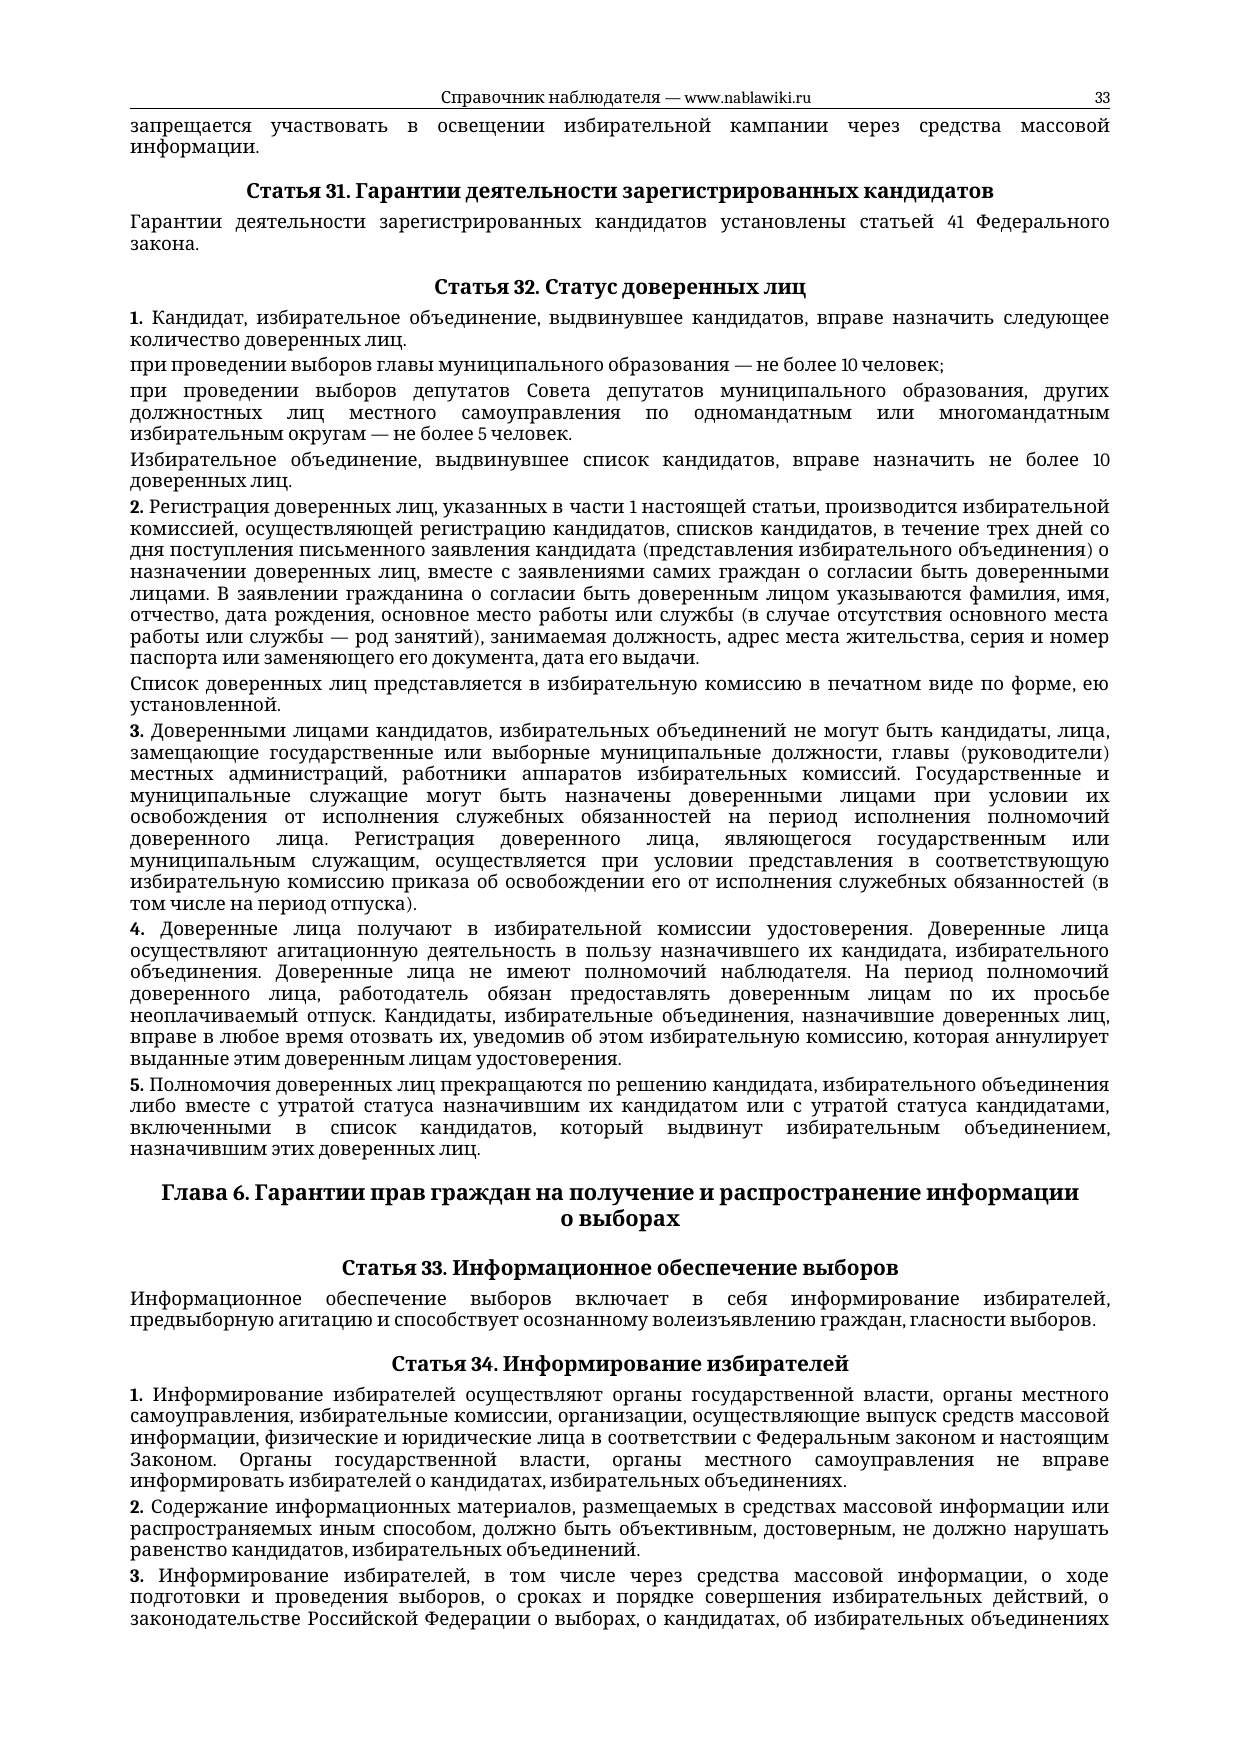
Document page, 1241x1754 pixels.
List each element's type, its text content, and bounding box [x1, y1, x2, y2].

text при проведении выборов депутатов Совета депутатов муниципального образования, других должностных лиц местного самоуправления по одномандатным или многомандатным избирательным округам — не более 5 человек. [130, 381, 1110, 445]
text при проведении выборов главы муниципального образования — не более 10 человек; [130, 355, 1110, 376]
text 4. Доверенные лица получают в избирательной комиссии удостоверения. Доверенные лица осуществляют агитационную деятельность в пользу назначившего их кандидата, избирательного объединения. Доверенные лица не имеют полномочий наблюдателя. На период полномочий доверенного лица, работодатель обязан предоставлять доверенным лицам по их просьбе неоплачиваемый отпуск. Кандидаты, избирательные объединения, назначившие доверенных лиц, вправе в любое время отозвать их, уведомив об этом избирательную комиссию, которая аннулирует выданные этим доверенным лицам удостоверения. [130, 919, 1110, 1070]
subtitle Статья 31. Гарантии деятельности зарегистрированных кандидатов [130, 179, 1110, 203]
text 2. Содержание информационных материалов, размещаемых в средствах массовой информации или распространяемых иным способом, должно быть объективным, достоверным, не должно нарушать равенство кандидатов, избирательных объединений. [130, 1496, 1110, 1561]
text запрещается участвовать в освещении избирательной кампании через средства массовой информации. [130, 116, 1110, 159]
text 1. Информирование избирателей осуществляют органы государственной власти, органы местного самоуправления, избирательные комиссии, организации, осуществляющие выпуск средств массовой информации, физические и юридические лица в соответствии с Федеральным законом и настоящим Законом. Органы государственной власти, органы местного самоуправления не вправе информировать избирателей о кандидатах, избирательных объединениях. [130, 1384, 1110, 1492]
text 2. Регистрация доверенных лиц, указанных в части 1 настоящей статьи, производится избирательной комиссией, осуществляющей регистрацию кандидатов, списков кандидатов, в течение трех дней со дня поступления письменного заявления кандидата (представления избирательного объединения) о назначении доверенных лиц, вместе с заявлениями самих граждан о согласии быть доверенными лицами. В заявлении гражданина о согласии быть доверенным лицом указываются фамилия, имя, отчество, дата рождения, основное место работы или службы (в случае отсутствия основного места работы или службы — род занятий), занимаемая должность, адрес места жительства, серия и номер паспорта или заменяющего его документа, дата его выдачи. [130, 497, 1110, 669]
text 3. Доверенными лицами кандидатов, избирательных объединений не могут быть кандидаты, лица, замещающие государственные или выборные муниципальные должности, главы (руководители) местных администраций, работники аппаратов избирательных комиссий. Государственные и муниципальные служащие могут быть назначены доверенными лицами при условии их освобождения от исполнения служебных обязанностей на период исполнения полномочий доверенного лица. Регистрация доверенного лица, являющегося государственным или муниципальным служащим, осуществляется при условии представления в соответствующую избирательную комиссию приказа об освобождении его от исполнения служебных обязанностей (в том числе на период отпуска). [130, 721, 1110, 915]
text Информационное обеспечение выборов включает в себя информирование избирателей, предвыборную агитацию и способствует осознанному волеизъявлению граждан, гласности выборов. [130, 1288, 1110, 1332]
subtitle Статья 33. Информационное обеспечение выборов [130, 1256, 1110, 1280]
text Гарантии деятельности зарегистрированных кандидатов установлены статьей 41 Федерального закона. [130, 212, 1110, 255]
subtitle Статья 32. Статус доверенных лиц [130, 275, 1110, 299]
text Список доверенных лиц представляется в избирательную комиссию в печатном виде по форме, ею установленной. [130, 673, 1110, 717]
text Избирательное объединение, выдвинувшее список кандидатов, вправе назначить не более 10 доверенных лиц. [130, 449, 1110, 493]
text 5. Полномочия доверенных лиц прекращаются по решению кандидата, избирательного объединения либо вместе с утратой статуса назначившим их кандидатом или с утратой статуса кандидатами, включенными в список кандидатов, который выдвинут избирательным объединением, назначившим этих доверенных лиц. [130, 1074, 1110, 1160]
text 3. Информирование избирателей, в том числе через средства массовой информации, о ходе подготовки и проведения выборов, о сроках и порядке совершения избирательных действий, о законодательстве Российской Федерации о выборах, о кандидатах, об избирательных объединениях [130, 1565, 1110, 1630]
subtitle Статья 34. Информирование избирателей [130, 1352, 1110, 1376]
subtitle Глава 6. Гарантии прав граждан на получение и распространение информации о выборах [130, 1181, 1110, 1231]
text 1. Кандидат, избирательное объединение, выдвинувшее кандидатов, вправе назначить следующее количество доверенных лиц. [130, 308, 1110, 351]
